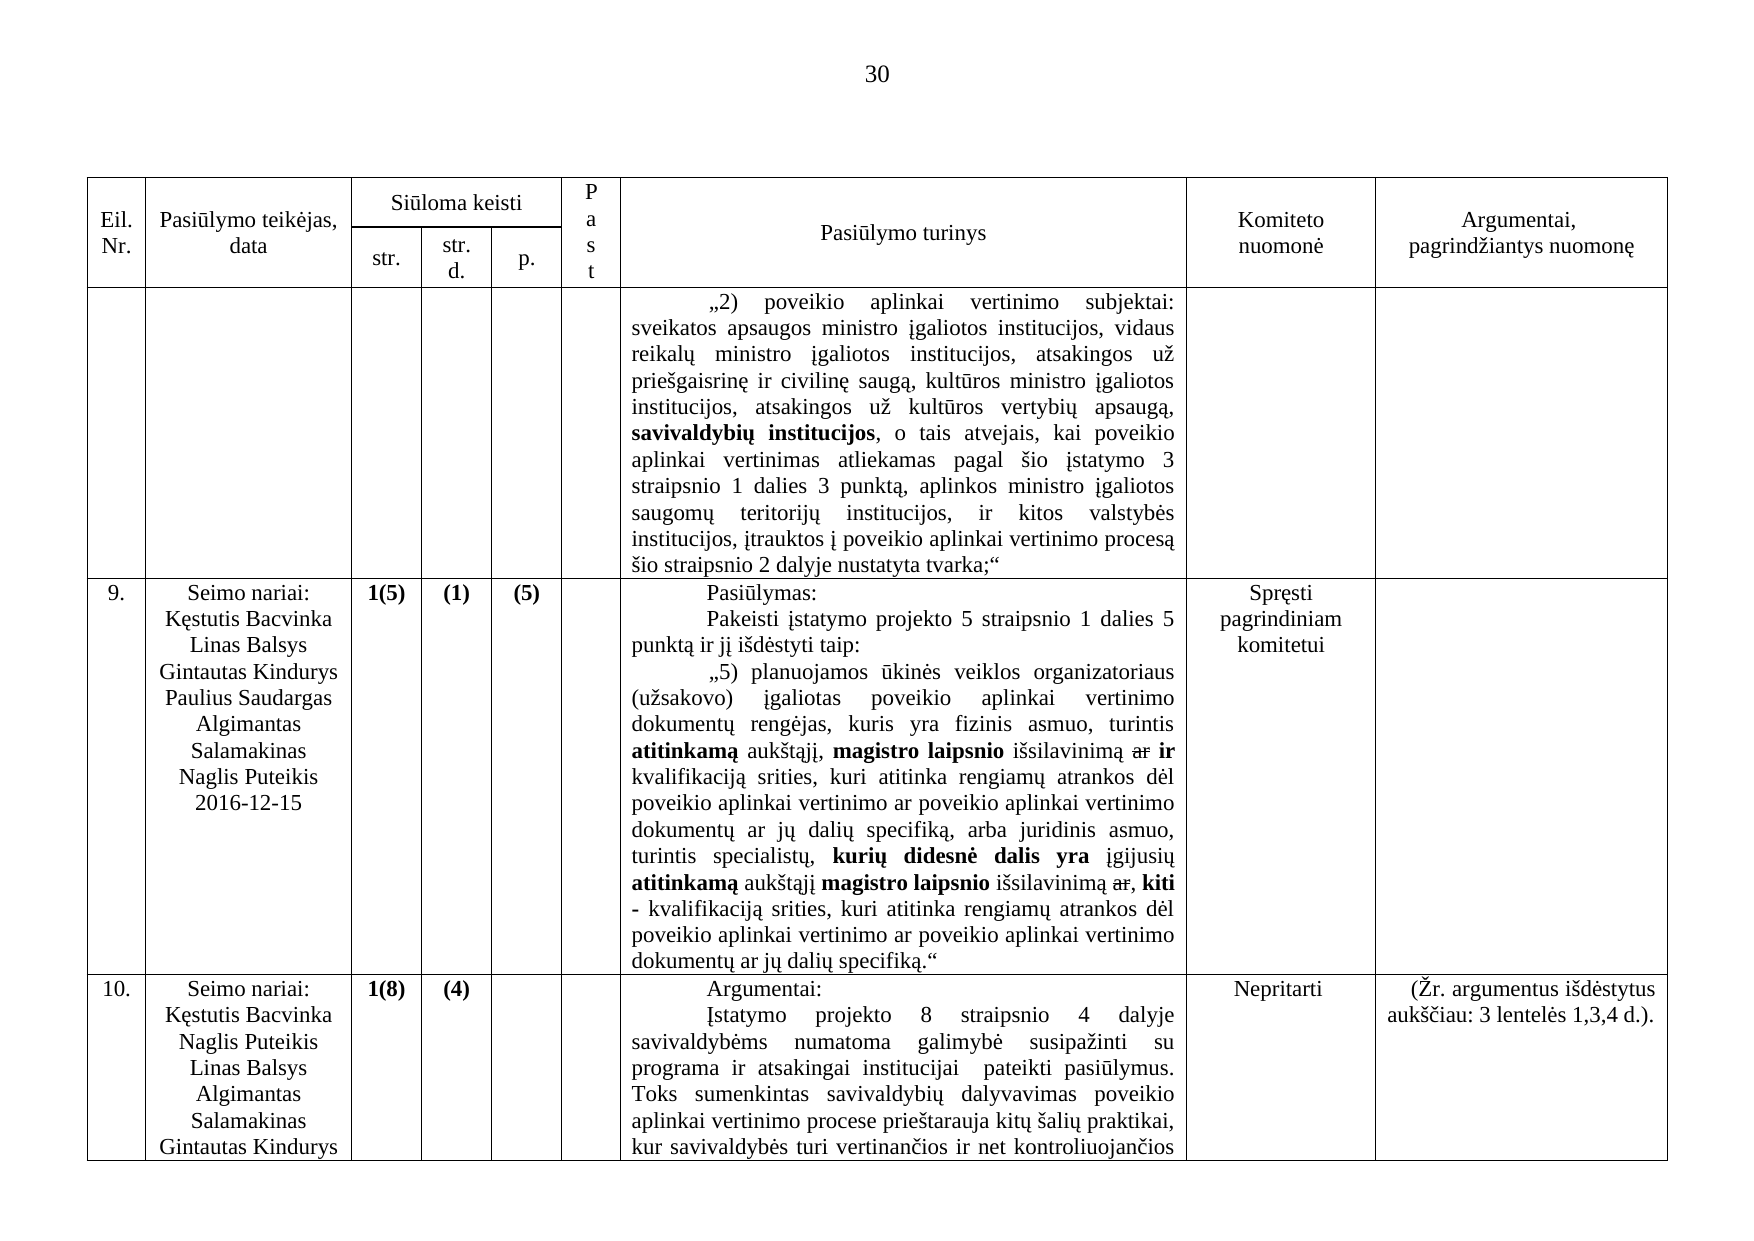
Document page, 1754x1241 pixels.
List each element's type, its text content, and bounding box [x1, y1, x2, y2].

table_cell (1) [422, 579, 491, 974]
table_cell [562, 288, 620, 578]
table_cell 1(8) [352, 975, 421, 1159]
table_cell p. [492, 228, 561, 287]
table_header Pasiūlymo teikėjas, data [146, 178, 351, 287]
table_cell [562, 975, 620, 1159]
table_cell [422, 288, 491, 578]
table_header Siūloma keisti [352, 178, 561, 226]
table_cell [492, 975, 561, 1159]
table_cell 9. [88, 579, 145, 974]
table_cell Argumentai: Įstatymo projekto 8 straipsnio 4 dalyje savivaldybėms numatoma galimybė susipažinti su programa ir atsakingai institucijai pateikti pasiūlymus. Toks sumenkintas savivaldybių dalyvavimas poveikio aplinkai vertinimo procese prieštarauja kitų šalių praktikai, kur savivaldybės turi vertinančios ir net kontroliuojančios [621, 975, 1186, 1159]
table_cell [1376, 579, 1667, 974]
table_cell Spręsti pagrindiniam komitetui [1187, 579, 1375, 974]
table_header Pastabos [562, 178, 620, 287]
table_cell 1(5) [352, 579, 421, 974]
table_cell „2) poveikio aplinkai vertinimo subjektai: sveikatos apsaugos ministro įgaliotos institucijos, vidaus reikalų ministro įgaliotos institucijos, atsakingos už priešgaisrinę ir civilinę saugą, kultūros ministro įgaliotos institucijos, atsakingos už kultūros vertybių apsaugą, savivaldybių institucijos, o tais atvejais, kai poveikio aplinkai vertinimas atliekamas pagal šio įstatymo 3 straipsnio 1 dalies 3 punktą, aplinkos ministro įgaliotos saugomų teritorijų institucijos, ir kitos valstybės institucijos, įtrauktos į poveikio aplinkai vertinimo procesą šio straipsnio 2 dalyje nustatyta tvarka;“ [621, 288, 1186, 578]
table_cell [1187, 288, 1375, 578]
table_header Argumentai, pagrindžiantys nuomonę [1376, 178, 1667, 287]
table_cell Pasiūlymas: Pakeisti įstatymo projekto 5 straipsnio 1 dalies 5 punktą ir jį išdėstyti taip: „5) planuojamos ūkinės veiklos organizatoriaus (užsakovo) įgaliotas poveikio aplinkai vertinimo dokumentų rengėjas, kuris yra fizinis asmuo, turintis atitinkamą aukštąjį, magistro laipsnio išsilavinimą ar ir kvalifikaciją srities, kuri atitinka rengiamų atrankos dėl poveikio aplinkai vertinimo ar poveikio aplinkai vertinimo dokumentų ar jų dalių specifiką, arba juridinis asmuo, turintis specialistų, kurių didesnė dalis yra įgijusių atitinkamą aukštąjį magistro laipsnio išsilavinimą ar, kiti - kvalifikaciją srities, kuri atitinka rengiamų atrankos dėl poveikio aplinkai vertinimo ar poveikio aplinkai vertinimo dokumentų ar jų dalių specifiką.“ [621, 579, 1186, 974]
table_header Eil. Nr. [88, 178, 145, 287]
table_cell [146, 288, 351, 578]
table_cell [1376, 288, 1667, 578]
table_header Pasiūlymo turinys [621, 178, 1186, 287]
table_cell (4) [422, 975, 491, 1159]
table_cell str. d. [422, 228, 491, 287]
table_cell [88, 288, 145, 578]
table_cell Nepritarti [1187, 975, 1375, 1159]
table_header Komiteto nuomonė [1187, 178, 1375, 287]
table_cell str. [352, 228, 421, 287]
table_cell [492, 288, 561, 578]
table_cell [352, 288, 421, 578]
table_cell Seimo nariai: Kęstutis Bacvinka Naglis Puteikis Linas Balsys Algimantas Salamakinas Gintautas Kindurys [146, 975, 351, 1159]
table_cell [562, 579, 620, 974]
table_cell (Žr. argumentus išdėstytus aukščiau: 3 lentelės 1,3,4 d.). [1376, 975, 1667, 1159]
table_cell (5) [492, 579, 561, 974]
table_cell Seimo nariai: Kęstutis Bacvinka Linas Balsys Gintautas Kindurys Paulius Saudargas Algimantas Salamakinas Naglis Puteikis 2016-12-15 [146, 579, 351, 974]
table_cell 10. [88, 975, 145, 1159]
